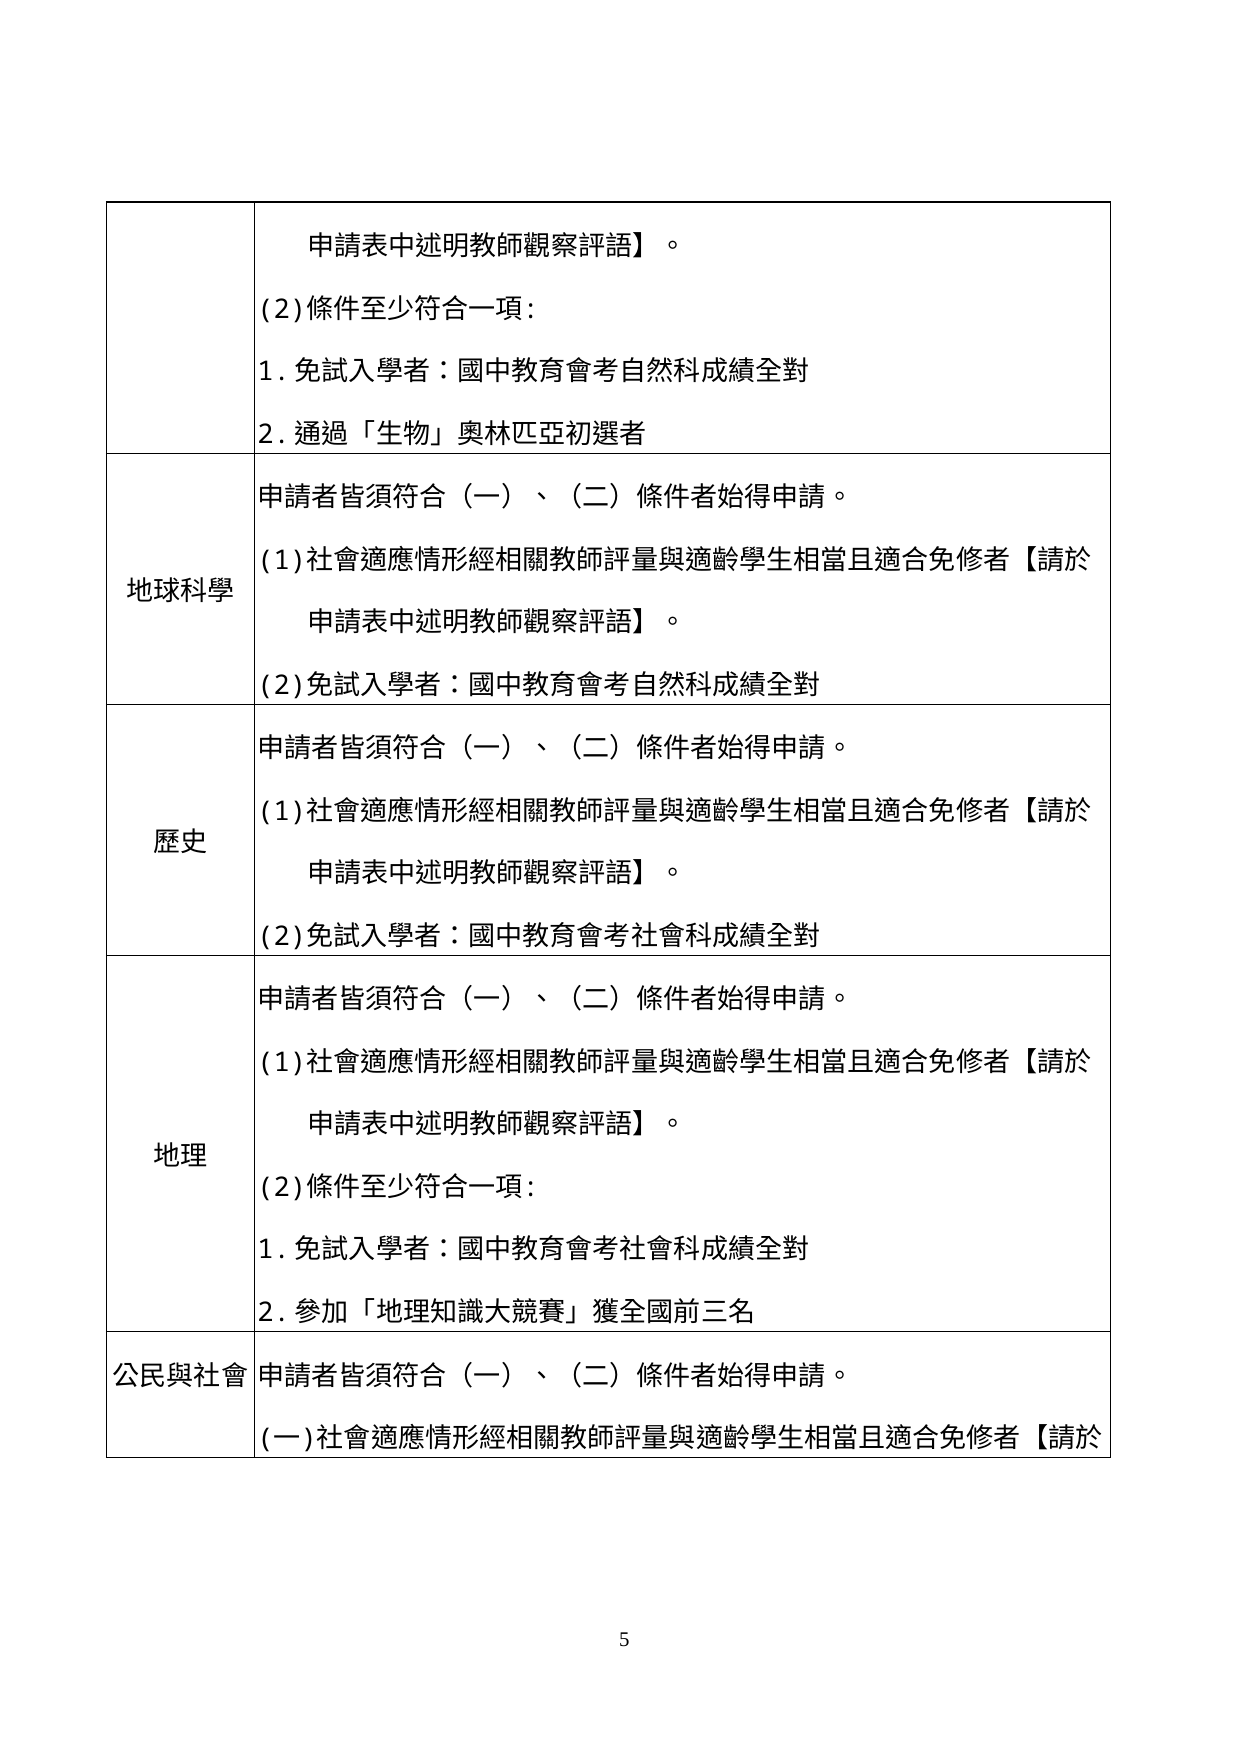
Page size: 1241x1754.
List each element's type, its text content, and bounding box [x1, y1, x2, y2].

table_cell 申請者皆須符合（一）、（二）條件者始得申請。 社會適應情形經相關教師評量與適齡學生相當且適合免修者【請於申請表中述明教師觀察評語】。 免試入學者：國中教育會考社會科成績全對 [255, 705, 1110, 954]
table_cell 歷史 [107, 705, 254, 954]
table_cell 申請者皆須符合（一）、（二）條件者始得申請。 社會適應情形經相關教師評量與適齡學生相當且適合免修者【請於申請表中述明教師觀察評語】。 條件至少符合一項: 免試入學者：國中教育會考社會科成績全對 參加「地理知識大競賽」獲全國前三名 [255, 956, 1110, 1331]
table_cell 申請者皆須符合（一）、（二）條件者始得申請。 (一)社會適應情形經相關教師評量與適齡學生相當且適合免修者【請於 [255, 1332, 1110, 1457]
table_cell 申請者皆須符合（一）、（二）條件者始得申請。 社會適應情形經相關教師評量與適齡學生相當且適合免修者【請於申請表中述明教師觀察評語】。 免試入學者：國中教育會考自然科成績全對 [255, 454, 1110, 703]
table_cell 地理 [107, 956, 254, 1331]
table_cell [107, 203, 254, 452]
table_cell 公民與社會 [107, 1332, 254, 1457]
table_cell 申請表中述明教師觀察評語】。 條件至少符合一項: 免試入學者：國中教育會考自然科成績全對 通過「生物」奧林匹亞初選者 [255, 203, 1110, 452]
table_cell 地球科學 [107, 454, 254, 703]
